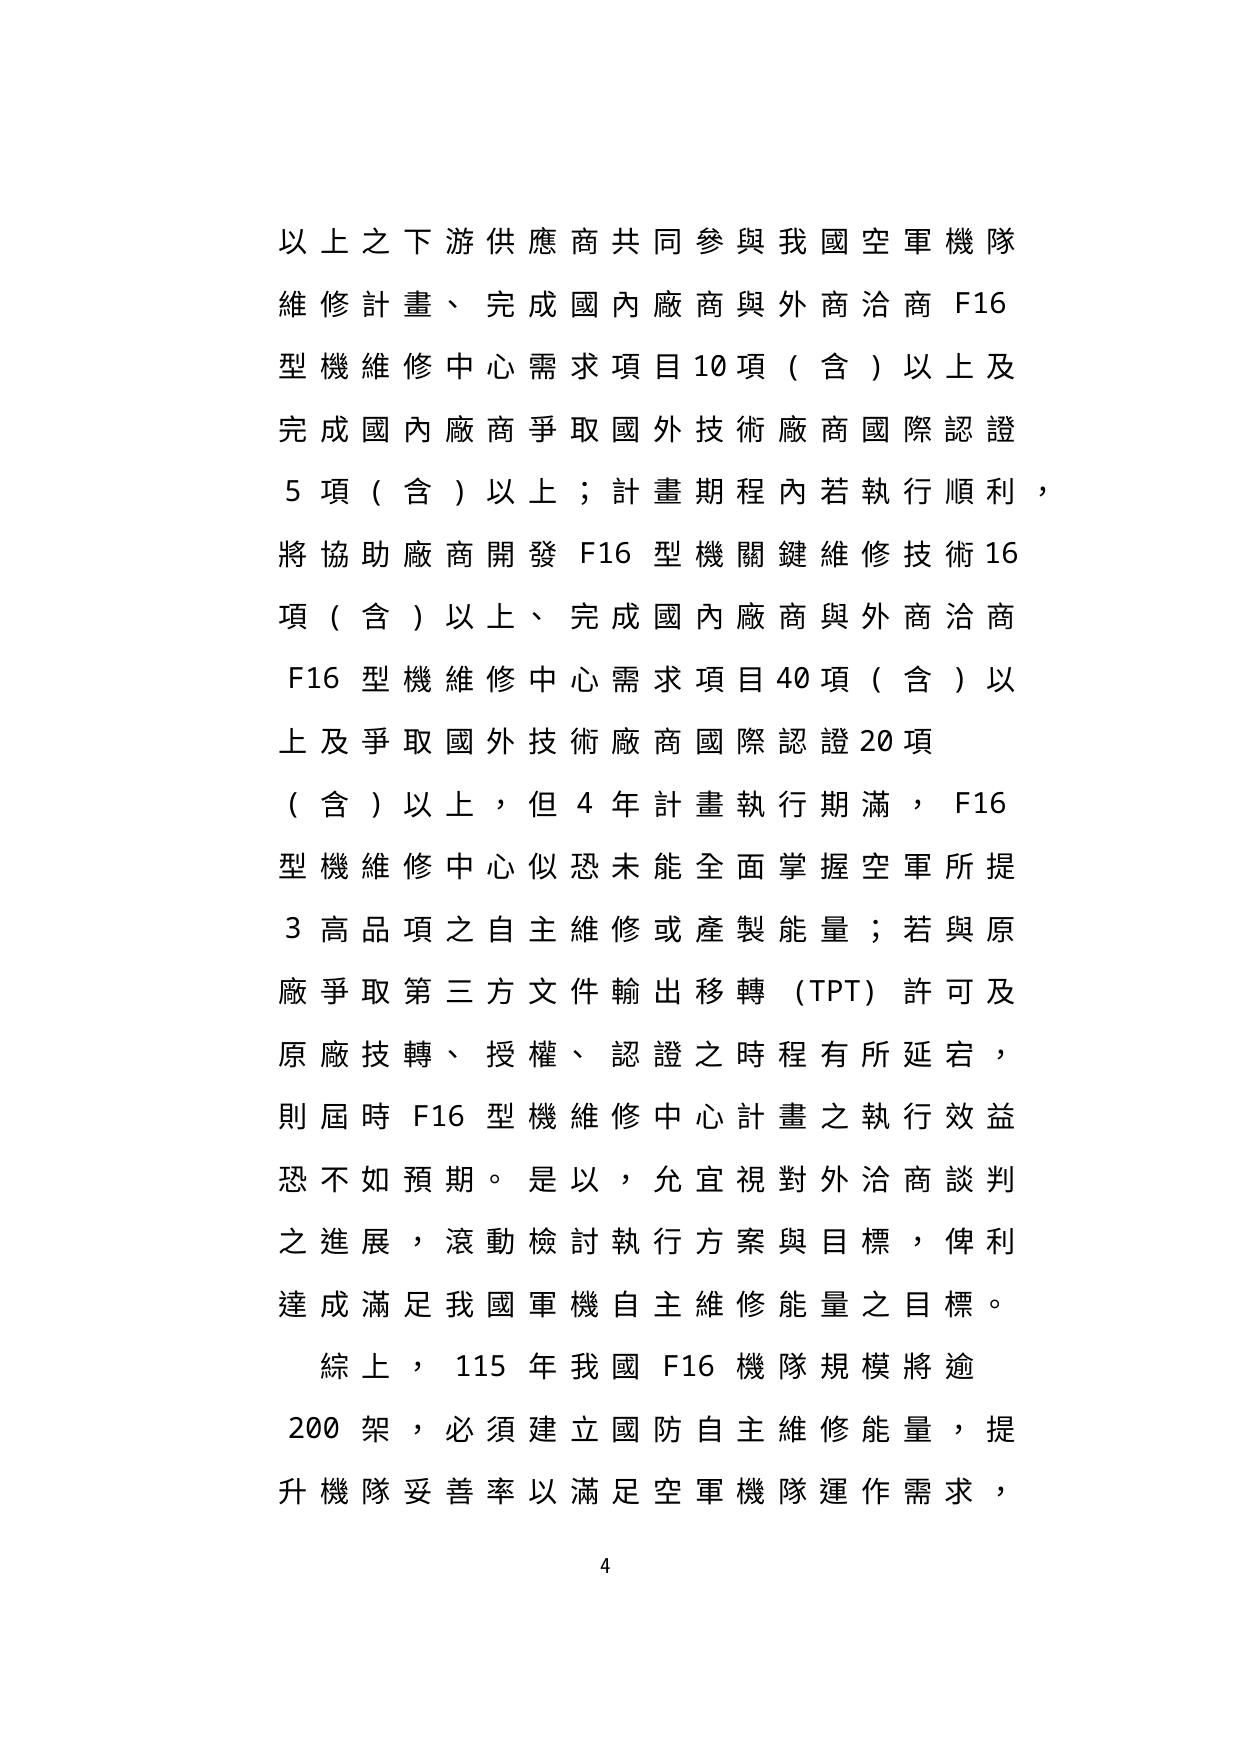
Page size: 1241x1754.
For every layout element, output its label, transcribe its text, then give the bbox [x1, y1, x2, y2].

text 綜上，115年我國F16機隊規模將逾200架，必須建立國防自主維修能量，提升機隊妥善率以滿足空軍機隊運作需求， [248, 1323, 1022, 1511]
text 詢據工業局提供資料，空軍盤點之高故障、高單價、長交期之3高品項計224項，包括國內可自行宜發產製者51項、可能爭取相關關鍵技術授權者144項及尚無法取得技術授權者29項。又F16型機維修中心推動計畫之綱要計畫規劃分年度執行目標，各年度均為協助廠商開發F16型機關鍵維修技術4項(含)以上、帶動10家(含)以上之下游供應商共同參與我國空軍機隊維修計畫、完成國內廠商與外商洽商F16型機維修中心需求項目10項(含)以上及完成國內廠商爭取國外技術廠商國際認證5項(含)以上；計畫期程內若執行順利，將協助廠商開發F16型機關鍵維修技術16項(含)以上、完成國內廠商與外商洽商F16型機維修中心需求項目40項(含)以上及爭取國外技術廠商國際認證20項(含)以上，但4年計畫執行期滿，F16型機維修中心似恐未能全面掌握空軍所提3高品項之自主維修或產製能量；若與原廠爭取第三方文件輸出移轉(TPT)許可及原廠技轉、授權、認證之時程有所延宕，則屆時F16型機維修中心計畫之執行效益恐不如預期。是以，允宜視對外洽商談判之進展，滾動檢討執行方案與目標，俾利達成滿足我國軍機自主維修能量之目標。 [248, 198, 1022, 1323]
